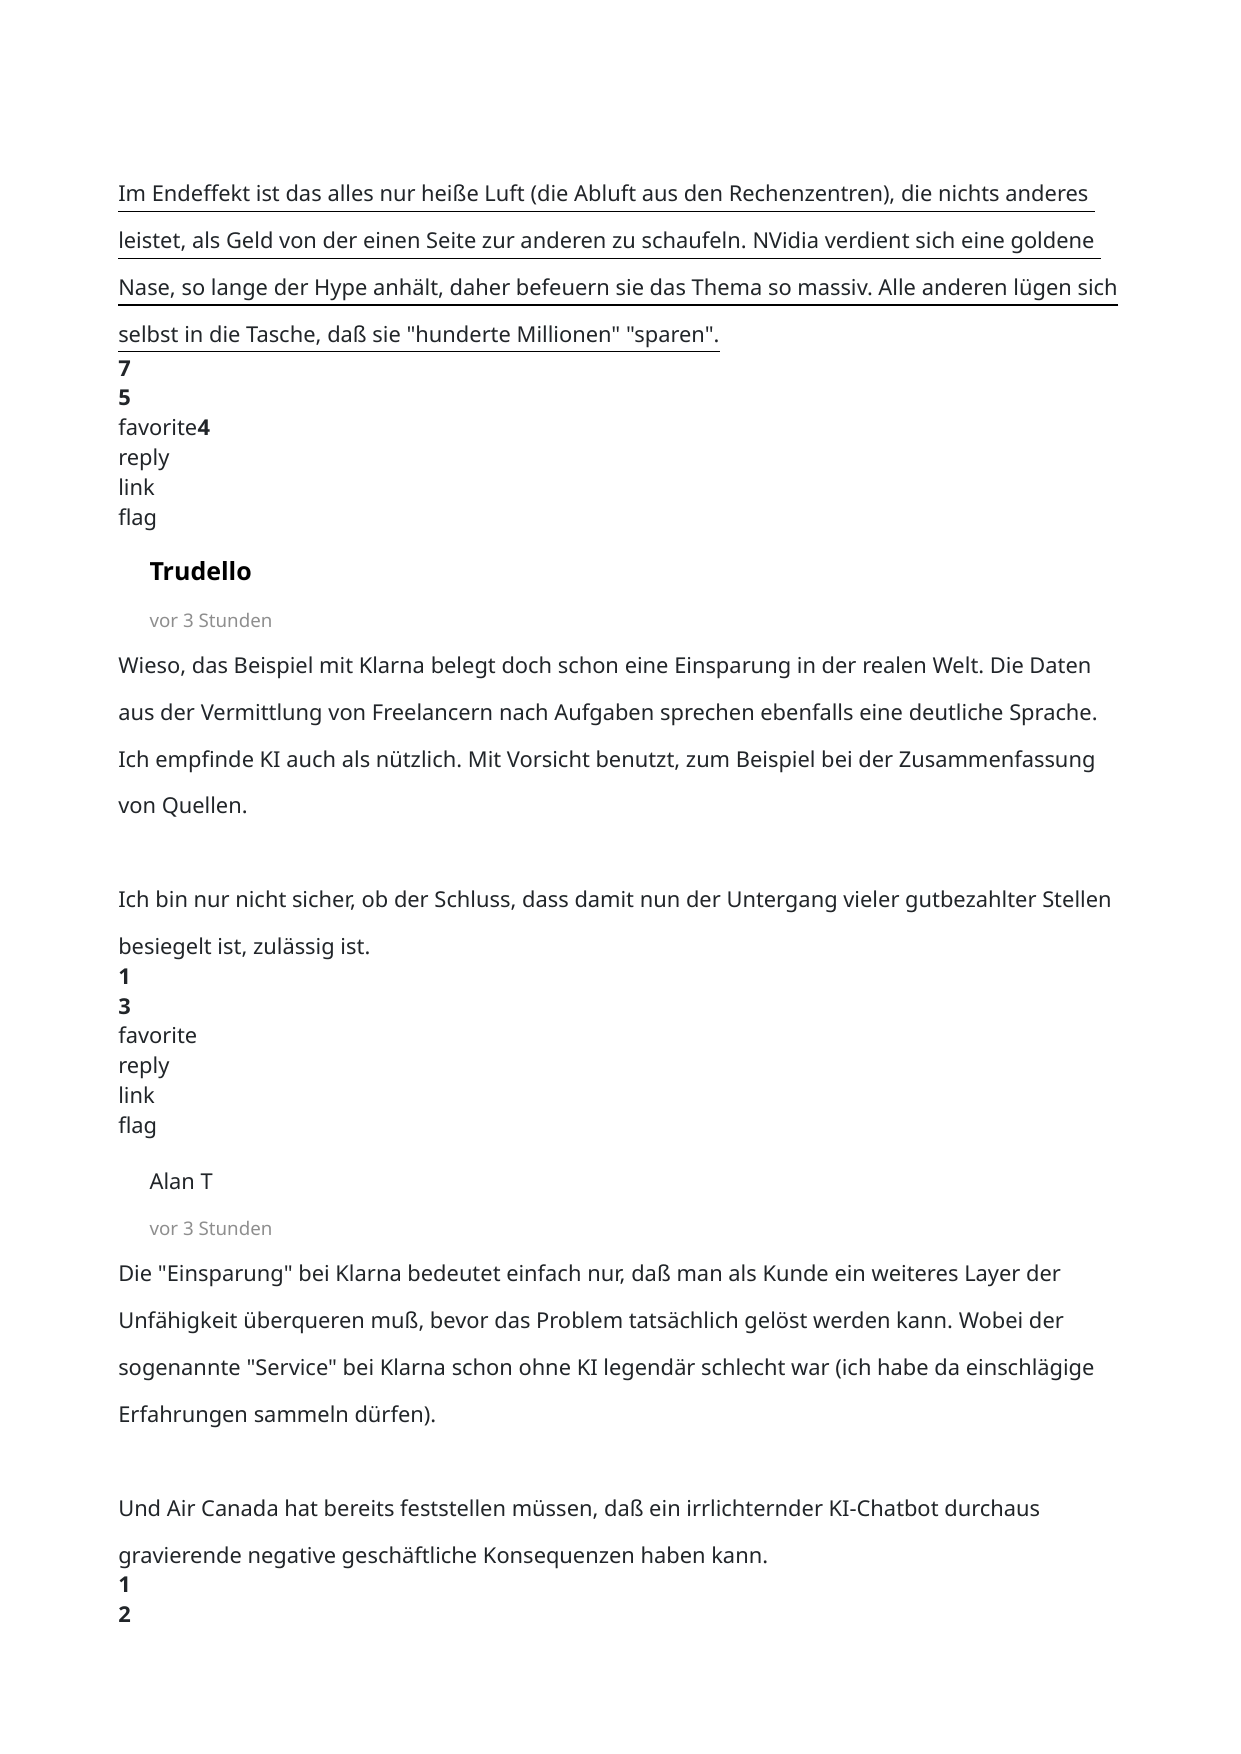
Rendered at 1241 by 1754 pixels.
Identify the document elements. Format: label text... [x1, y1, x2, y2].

text link [118, 1080, 1122, 1110]
text 5 [118, 382, 1122, 412]
text vor 3 Stunden [149, 1212, 1122, 1241]
text Wieso, das Beispiel mit Klarna belegt doch schon eine Einsparung in der realen Welt. Die Daten aus der Vermittlung von Freelancern nach Aufgaben sprechen ebenfalls eine deutliche Sprache. Ich empfinde KI auch als nützlich. Mit Vorsicht benutzt, zum Beispiel bei der Zusammenfassung von Quellen. Ich bin nur nicht sicher, ob der Schluss, dass damit nun der Untergang vieler gutbezahlter Stellen besiegelt ist, zulässig ist. [118, 633, 1122, 961]
text favorite [118, 1021, 1122, 1050]
text Trudello [149, 547, 1114, 587]
text flag [118, 1110, 1122, 1140]
text 1 [118, 961, 1122, 991]
text flag [118, 501, 1122, 531]
text vor 3 Stunden [149, 603, 1122, 633]
text 7 [118, 352, 1122, 382]
text reply [118, 1050, 1122, 1080]
text link [118, 472, 1122, 501]
text reply [118, 442, 1122, 472]
text 3 [118, 991, 1122, 1021]
text Die "Einsparung" bei Klarna bedeutet einfach nur, daß man als Kunde ein weiteres Layer der Unfähigkeit überqueren muß, bevor das Problem tatsächlich gelöst werden kann. Wobei der sogenannte "Service" bei Klarna schon ohne KI legendär schlecht war (ich habe da einschlägige Erfahrungen sammeln dürfen). Und Air Canada hat bereits feststellen müssen, daß ein irrlichternder KI-Chatbot durchaus gravierende negative geschäftliche Konsequenzen haben kann. [118, 1241, 1122, 1569]
text favorite4 [118, 412, 1122, 442]
text 2 [118, 1599, 1122, 1629]
text Alan T [149, 1155, 1114, 1196]
text Im Endeffekt ist das alles nur heiße Luft (die Abluft aus den Rechenzentren), die nichts anderes leistet, als Geld von der einen Seite zur anderen zu schaufeln. NVidia verdient sich eine goldene Nase, so lange der Hype anhält, daher befeuern sie das Thema so massiv. Alle anderen lügen sich selbst in die Tasche, daß sie "hunderte Millionen" "sparen". [118, 118, 1122, 352]
text 1 [118, 1569, 1122, 1599]
